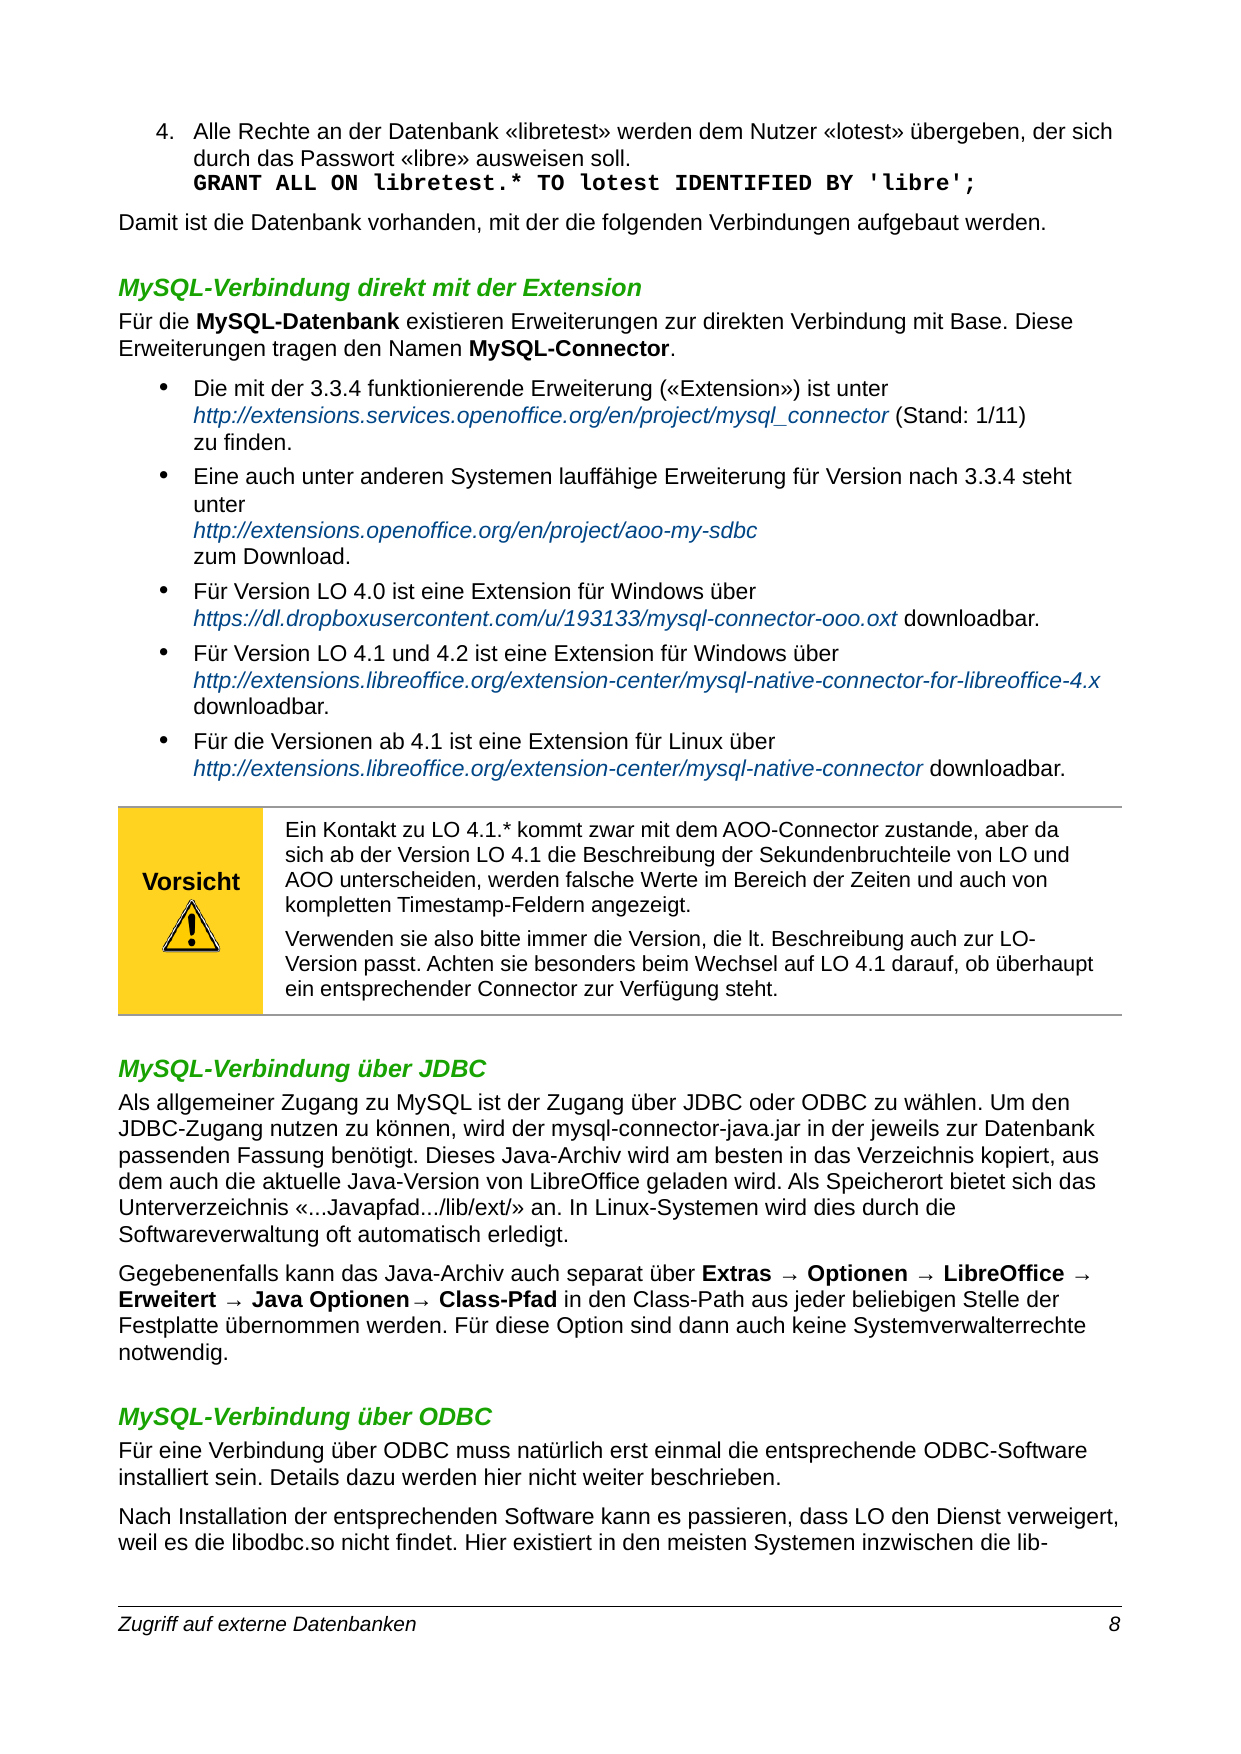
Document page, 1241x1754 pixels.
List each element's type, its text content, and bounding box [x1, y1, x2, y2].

list Die mit der 3.3.4 funktionierende Erweiterung («Extension») ist unter http://extensions.services.openoffice.org/en/project/mysql_connector (Stand: 1/11) zu finden. [156, 373, 1122, 455]
subtitle MySQL-Verbindung über ODBC [118, 1402, 1122, 1431]
subtitle MySQL-Verbindung direkt mit der Extension [118, 273, 1122, 302]
text Für eine Verbindung über ODBC muss natürlich erst einmal die entsprechende ODBC-Software installiert sein. Details dazu werden hier nicht weiter beschrieben. [118, 1437, 1122, 1490]
text Damit ist die Datenbank vorhanden, mit der die folgenden Verbindungen aufgebaut werden. [118, 209, 1122, 236]
text Nach Installation der entsprechenden Software kann es passieren, dass LO den Dienst verweigert, weil es die libodbc.so nicht findet. Hier existiert in den meisten Systemen inzwischen die lib­ [118, 1503, 1122, 1555]
table_header Ein Kontakt zu LO 4.1.* kommt zwar mit dem AOO-Connector zustande, aber da sich ab der Version LO 4.1 die Beschreibung der Sekundenbruchteile von LO und AOO unterscheiden, werden falsche Werte im Bereich der Zeiten und auch von kompletten Timestamp-Feldern angezeigt. Verwenden sie also bitte immer die Version, die lt. Beschreibung auch zur LO-Version passt. Achten sie besonders beim Wechsel auf LO 4.1 darauf, ob überhaupt ein entsprechender Connector zur Verfügung steht. [264, 808, 1122, 1014]
text Als allgemeiner Zugang zu MySQL ist der Zugang über JDBC oder ODBC zu wählen. Um den JDBC-Zugang nutzen zu können, wird der mysql-connector-java.jar in der jeweils zur Datenbank passenden Fassung benötigt. Dieses Java-Archiv wird am besten in das Verzeichnis kopiert, aus dem auch die aktuelle Java-Version von LibreOffice geladen wird. Als Speicherort bietet sich das Unterverzeichnis «...Javapfad.../lib/ext/» an. In Linux-Systemen wird dies durch die Softwareverwaltung oft automatisch erledigt. [118, 1089, 1122, 1247]
list Für die Versionen ab 4.1 ist eine Extension für Linux über http://extensions.libreoffice.org/extension-center/mysql-native-connector downloadbar. [156, 726, 1122, 781]
list Alle Rechte an der Datenbank «libretest» werden dem Nutzer «lotest» übergeben, der sich durch das Passwort «libre» ausweisen soll. GRANT ALL ON libretest.* TO lotest IDENTIFIED BY 'libre'; [156, 118, 1122, 197]
subtitle MySQL-Verbindung über JDBC [118, 1054, 1122, 1083]
text Gegebenenfalls kann das Java-Archiv auch separat über Extras → Optionen → LibreOffice → Erweitert → Java Optionen→ Class-Pfad in den Class-Path aus jeder beliebigen Stelle der Festplatte übernommen werden. Für diese Option sind dann auch keine Systemverwalterrechte notwendig. [118, 1259, 1122, 1365]
list Eine auch unter anderen Systemen lauffähige Erweiterung für Version nach 3.3.4 steht unter http://extensions.openoffice.org/en/project/aoo-my-sdbc zum Download. [156, 461, 1122, 570]
list Für Version LO 4.1 und 4.2 ist eine Extension für Windows über http://extensions.libreoffice.org/extension-center/mysql-native-connector-for-libreoffice-4.x downloadbar. [156, 638, 1122, 719]
table_header Vorsicht [118, 808, 263, 1014]
picture [158, 895, 224, 956]
text Für die MySQL-Datenbank existieren Erweiterungen zur direkten Verbindung mit Base. Diese Erweiterungen tragen den Namen MySQL-Connector. [118, 308, 1122, 361]
list Für Version LO 4.0 ist eine Extension für Windows über https://dl.dropboxusercontent.com/u/193133/mysql-connector-ooo.oxt downloadbar. [156, 576, 1122, 631]
